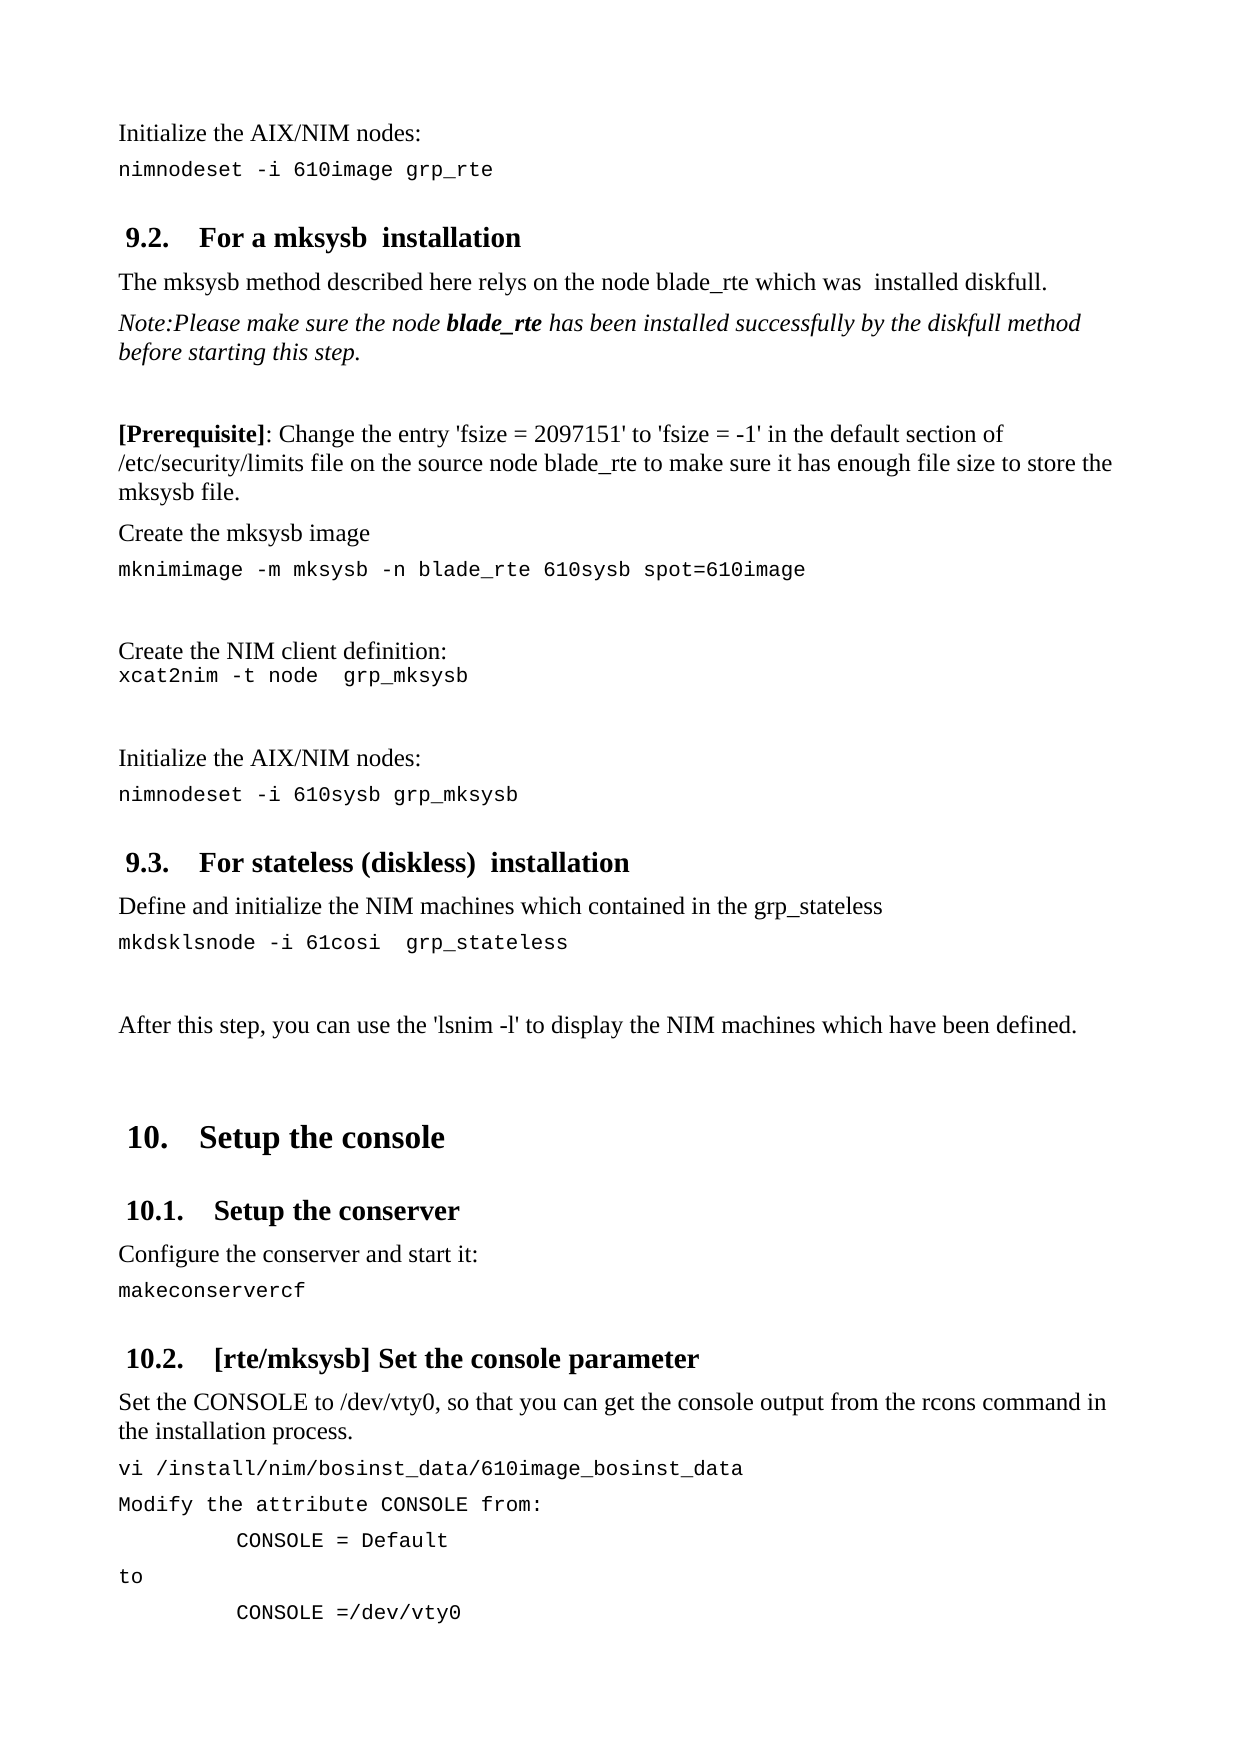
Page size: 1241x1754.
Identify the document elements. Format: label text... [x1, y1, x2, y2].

text CONSOLE = Default [118, 1530, 1122, 1553]
text Set the CONSOLE to /dev/vty0, so that you can get the console output from the rcons command in the installation process. [118, 1387, 1122, 1445]
text CONSOLE =/dev/vty0 [118, 1602, 1122, 1626]
text makeconservercf [118, 1280, 1122, 1304]
text Note:Please make sure the node blade_rte has been installed successfully by the diskfull method before starting this step. [118, 308, 1122, 365]
text mkdsklsnode -i 61cosi grp_stateless [118, 932, 1122, 956]
subtitle For stateless (diskless) installation [118, 845, 1122, 878]
text Initialize the AIX/NIM nodes: [118, 118, 1122, 147]
subtitle Setup the conserver [118, 1193, 1122, 1227]
text nimnodeset -i 610image grp_rte [118, 159, 1122, 183]
text Modify the attribute CONSOLE from: [118, 1494, 1122, 1517]
text vi /install/nim/bosinst_data/610image_bosinst_data [118, 1457, 1122, 1481]
text After this step, you can use the 'lsnim -l' to display the NIM machines which have been defined. [118, 1010, 1122, 1038]
subtitle For a mksysb installation [118, 221, 1122, 254]
list Create the NIM client definition: [118, 636, 1122, 665]
text Define and initialize the NIM machines which contained in the grp_stateless [118, 891, 1122, 920]
subtitle Setup the console [118, 1117, 1122, 1156]
text Initialize the AIX/NIM nodes: [118, 743, 1122, 771]
text Create the mksysb image [118, 518, 1122, 547]
text to [118, 1566, 1122, 1589]
text Configure the conserver and start it: [118, 1239, 1122, 1268]
text xcat2nim -t node grp_mksysb [118, 665, 1122, 689]
text The mksysb method described here relys on the node blade_rte which was installed diskfull. [118, 267, 1122, 295]
text mknimimage -m mksysb -n blade_rte 610sysb spot=610image [118, 559, 1122, 583]
list [Prerequisite]: Change the entry 'fsize = 2097151' to 'fsize = -1' in the default section of /etc/security/limits file on the source node blade_rte to make sure it has enough file size to store the mksysb file. [118, 419, 1122, 505]
subtitle [rte/mksysb] Set the console parameter [118, 1341, 1122, 1375]
text nimnodeset -i 610sysb grp_mksysb [118, 784, 1122, 807]
